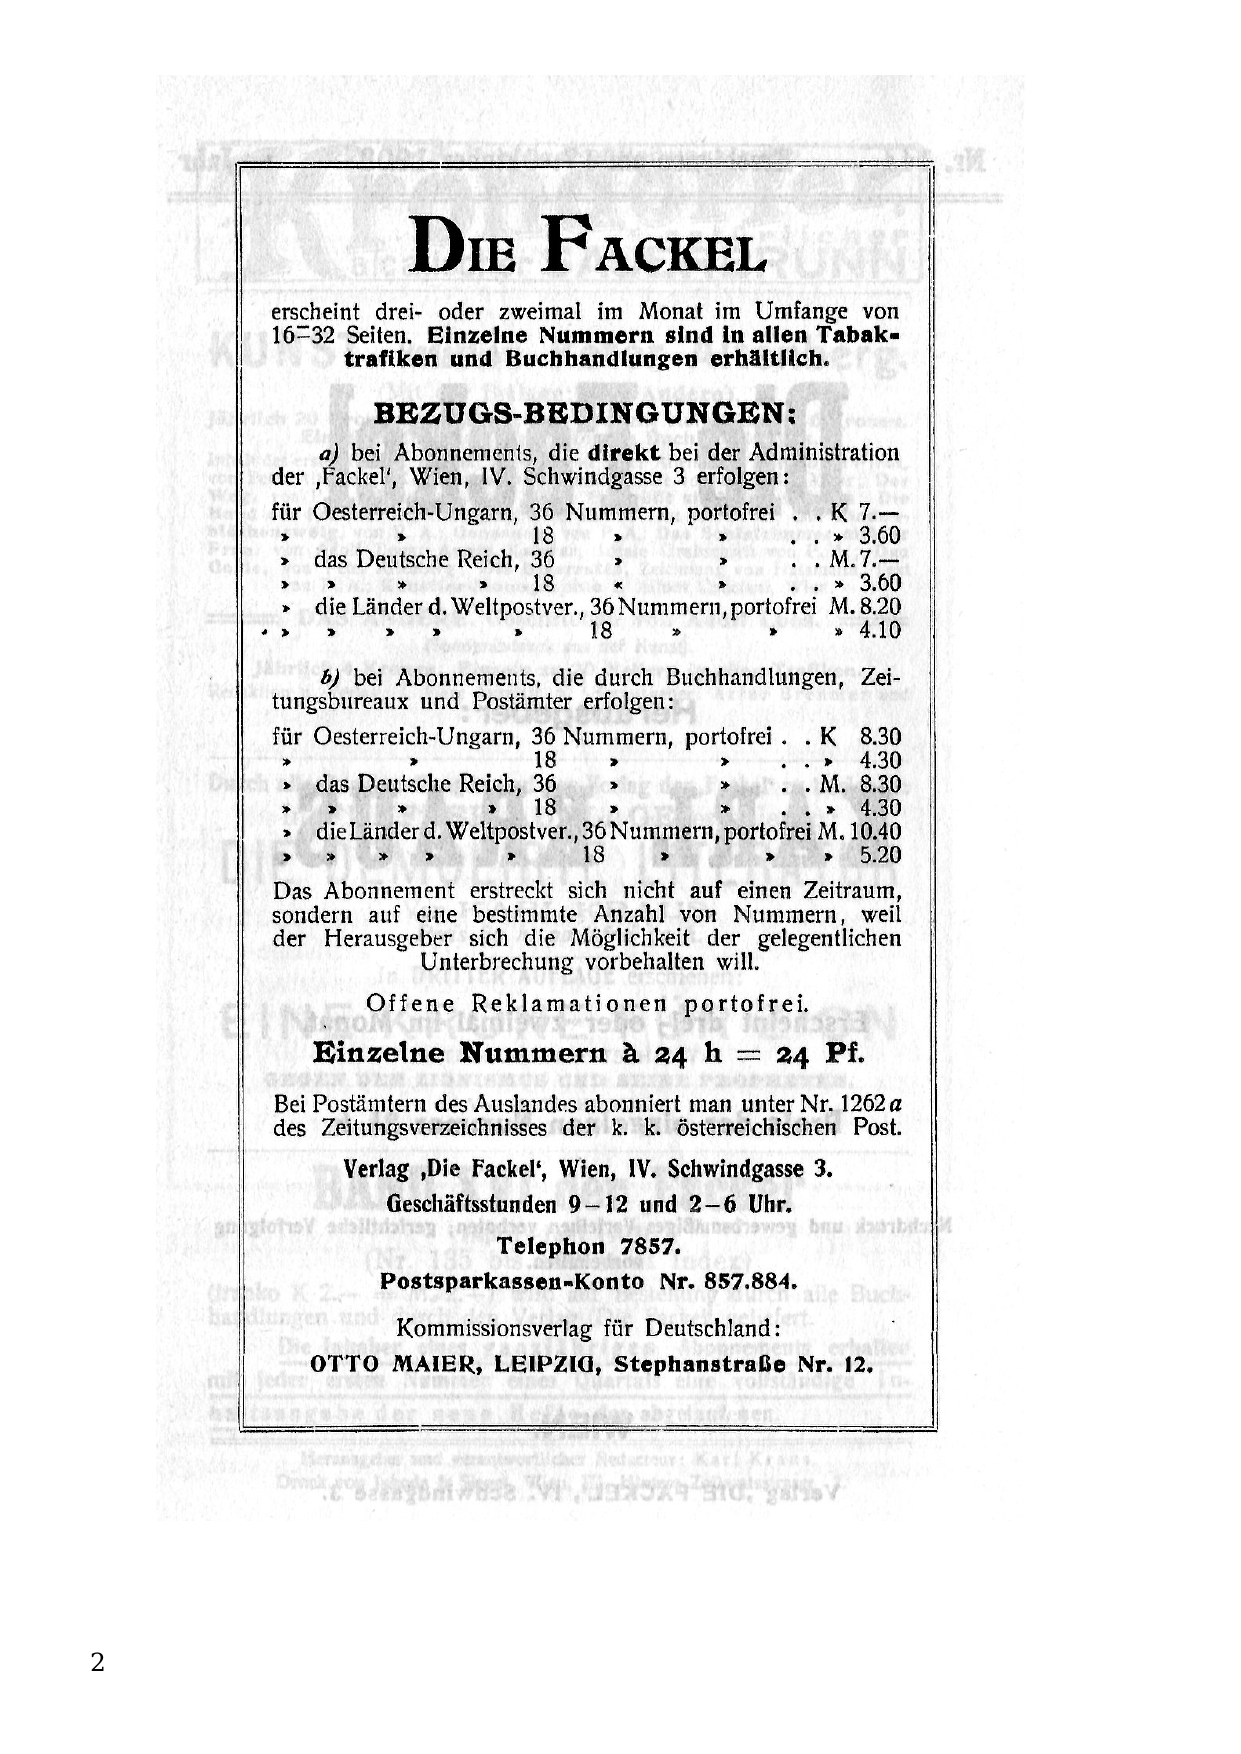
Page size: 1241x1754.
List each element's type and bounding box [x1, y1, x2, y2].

picture [156, 75, 1025, 1521]
